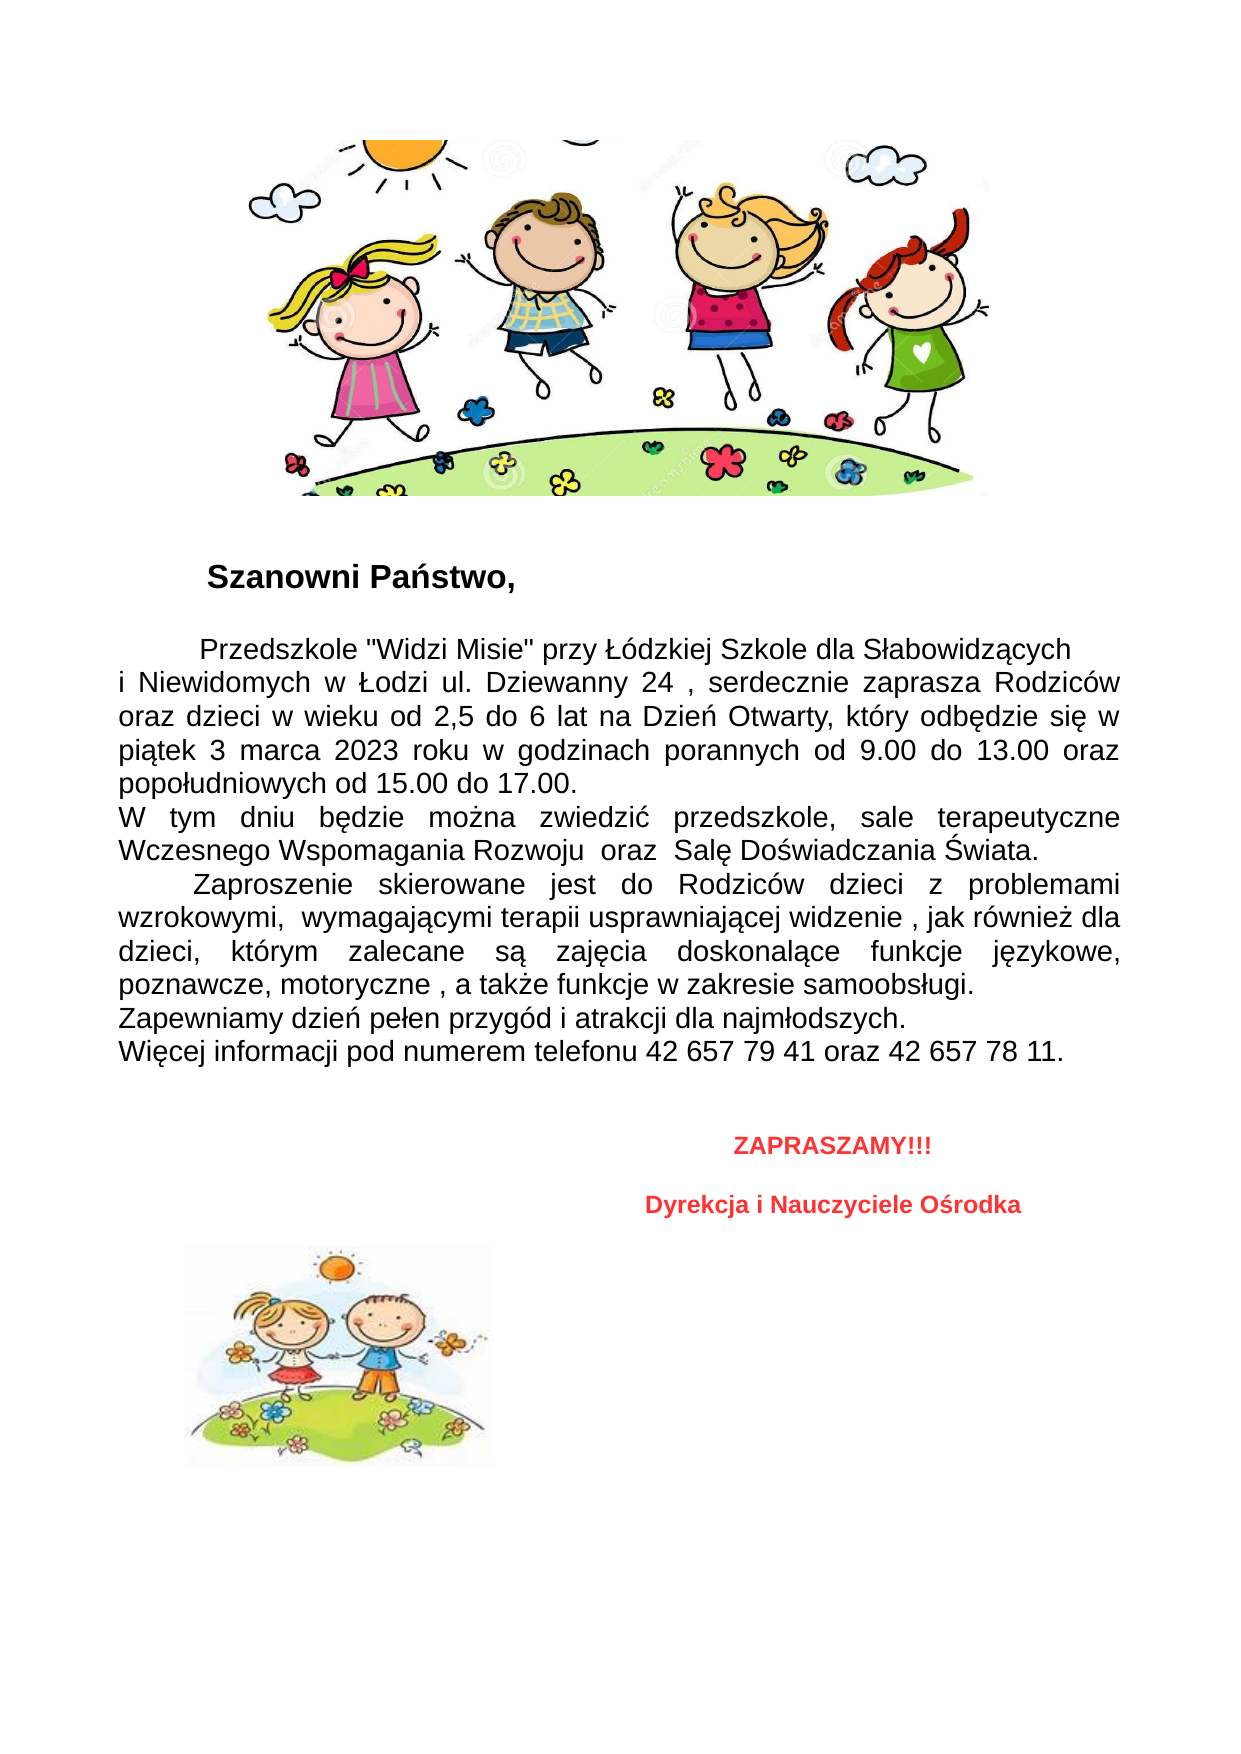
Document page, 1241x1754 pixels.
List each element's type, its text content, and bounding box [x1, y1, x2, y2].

text i Niewidomych w Łodzi ul. Dziewanny 24 , serdecznie zaprasza Rodziców oraz dzieci w wieku od 2,5 do 6 lat na Dzień Otwarty, który odbędzie się w piątek 3 marca 2023 roku w godzinach porannych od 9.00 do 13.00 oraz popołudniowych od 15.00 do 17.00. [118, 665, 1122, 799]
text Zapewniamy dzień pełen przygód i atrakcji dla najmłodszych. [118, 1001, 1122, 1034]
text Zaproszenie skierowane jest do Rodziców dzieci z problemami wzrokowymi, wymagającymi terapii usprawniającej widzenie , jak również dla dzieci, którym zalecane są zajęcia doskonalące funkcje językowe, poznawcze, motoryczne , a także funkcje w zakresie samoobsługi. [118, 867, 1122, 1001]
text Dyrekcja i Nauczyciele Ośrodka [118, 1189, 1122, 1218]
text Szanowni Państwo, [118, 553, 1122, 596]
text Przedszkole "Widzi Misie" przy Łódzkiej Szkole dla Słabowidzących [118, 632, 1122, 665]
text W tym dniu będzie można zwiedzić przedszkole, sale terapeutyczne Wczesnego Wspomagania Rozwoju oraz Salę Doświadczania Świata. [118, 799, 1122, 867]
text Więcej informacji pod numerem telefonu 42 657 79 41 oraz 42 657 78 11. [118, 1034, 1122, 1068]
text ZAPRASZAMY!!! [118, 1130, 1122, 1161]
